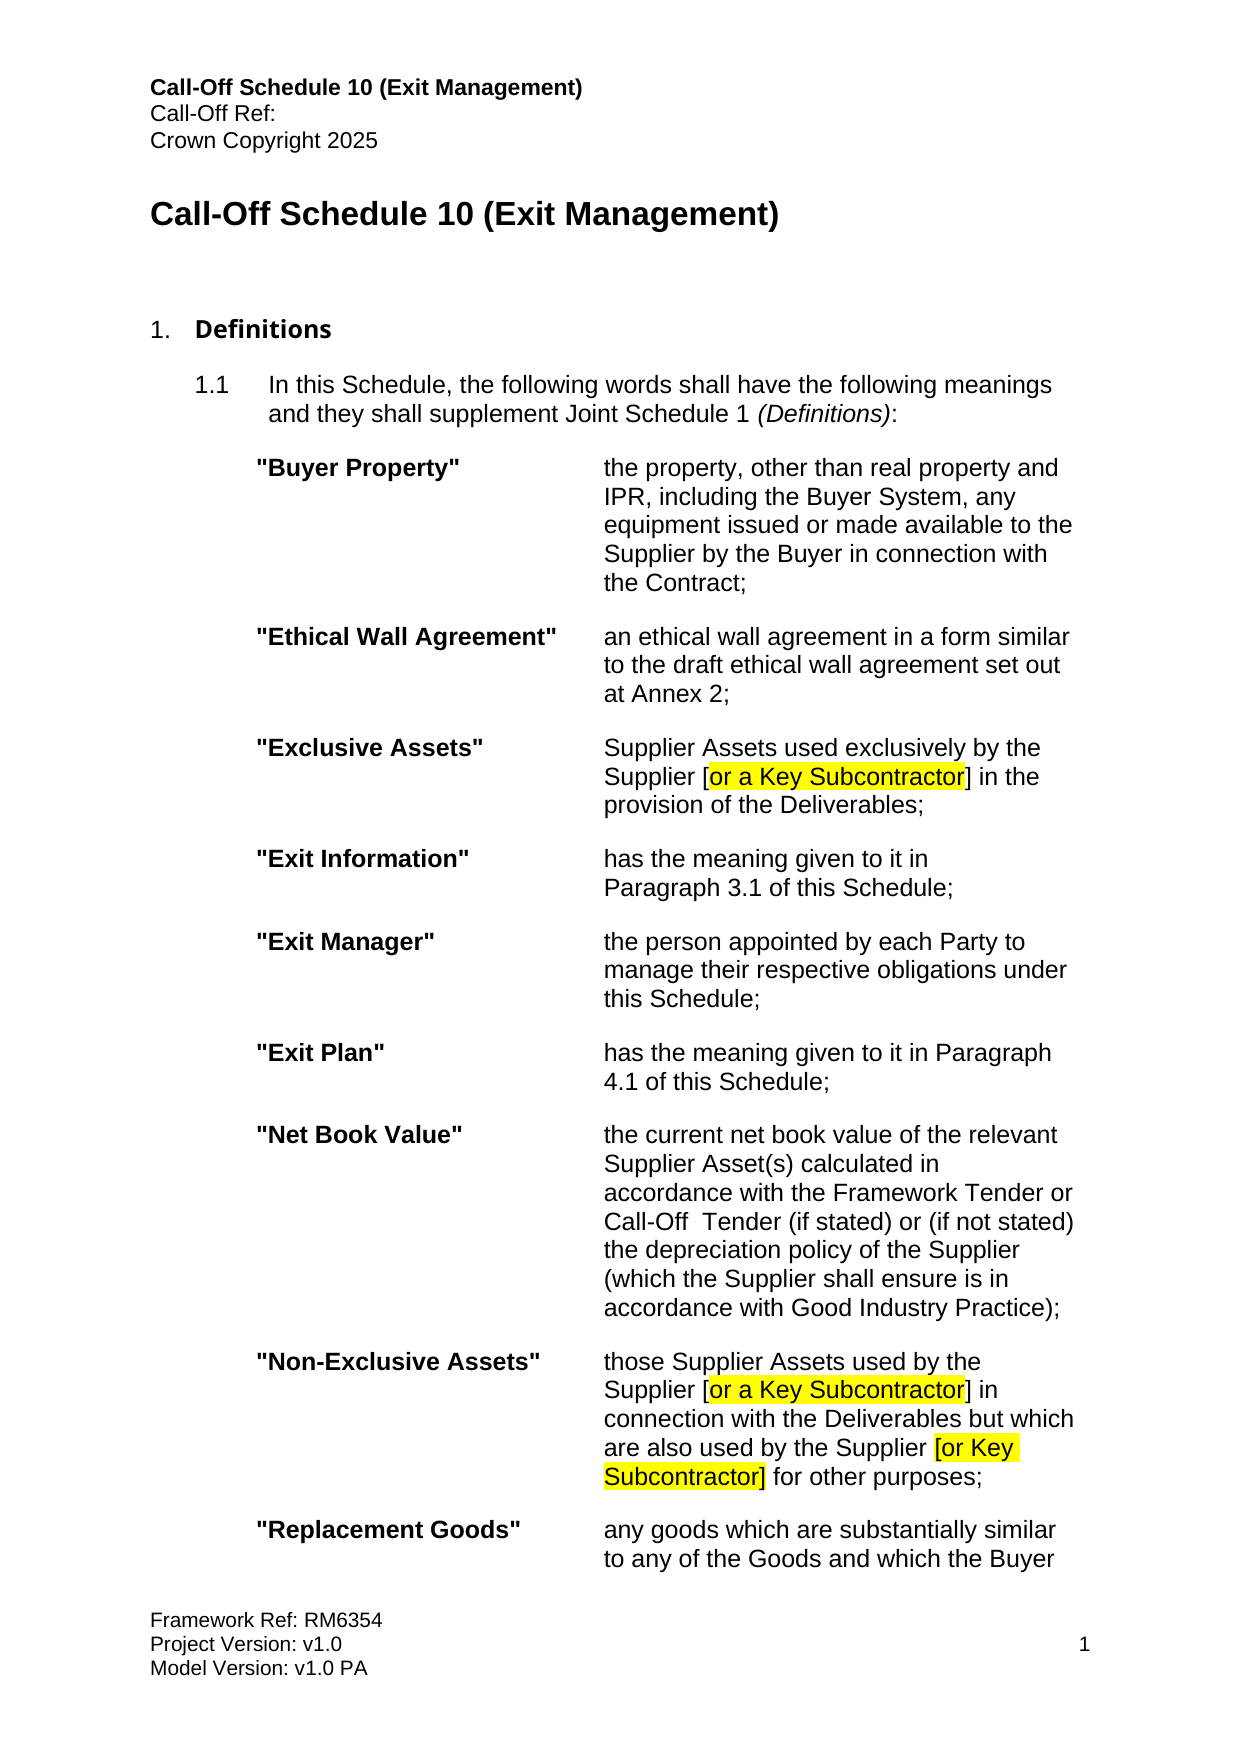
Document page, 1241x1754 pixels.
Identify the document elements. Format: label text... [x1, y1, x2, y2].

table_cell "Exit Manager" [255, 914, 574, 1025]
table_cell "Replacement Goods" [255, 1503, 574, 1573]
table_cell an ethical wall agreement in a form similar to the draft ethical wall agreement set out at Annex 2; [574, 609, 1087, 720]
table_cell the person appointed by each Party to manage their respective obligations under this Schedule; [574, 914, 1087, 1025]
table_header "Buyer Property" [255, 440, 574, 609]
list Definitions [150, 311, 1090, 345]
table_cell Supplier Assets used exclusively by the Supplier [or a Key Subcontractor] in the provision of the Deliverables; [574, 720, 1087, 832]
list In this Schedule, the following words shall have the following meanings and they shall supplement Joint Schedule 1 (Definitions): [194, 370, 1090, 428]
table_cell any goods which are substantially similar to any of the Goods and which the Buyer [574, 1503, 1087, 1573]
table_cell the current net book value of the relevant Supplier Asset(s) calculated in accordance with the Framework Tender or Call-Off Tender (if stated) or (if not stated) the depreciation policy of the Supplier (which the Supplier shall ensure is in accordance with Good Industry Practice); [574, 1108, 1087, 1334]
table_cell has the meaning given to it in Paragraph 4.1 of this Schedule; [574, 1025, 1087, 1108]
table_cell "Exit Information" [255, 832, 574, 914]
table_cell those Supplier Assets used by the Supplier [or a Key Subcontractor] in connection with the Deliverables but which are also used by the Supplier [or Key Subcontractor] for other purposes; [574, 1334, 1087, 1503]
table_cell "Ethical Wall Agreement" [255, 609, 574, 720]
table_cell "Non-Exclusive Assets" [255, 1334, 574, 1503]
table_cell has the meaning given to it in Paragraph 3.1 of this Schedule; [574, 832, 1087, 914]
table_header the property, other than real property and IPR, including the Buyer System, any equipment issued or made available to the Supplier by the Buyer in connection with the Contract; [574, 440, 1087, 609]
text Call-Off Schedule 10 (Exit Management) [150, 194, 1090, 233]
table_cell "Exclusive Assets" [255, 720, 574, 832]
table_cell "Exit Plan" [255, 1025, 574, 1108]
table_cell "Net Book Value" [255, 1108, 574, 1334]
